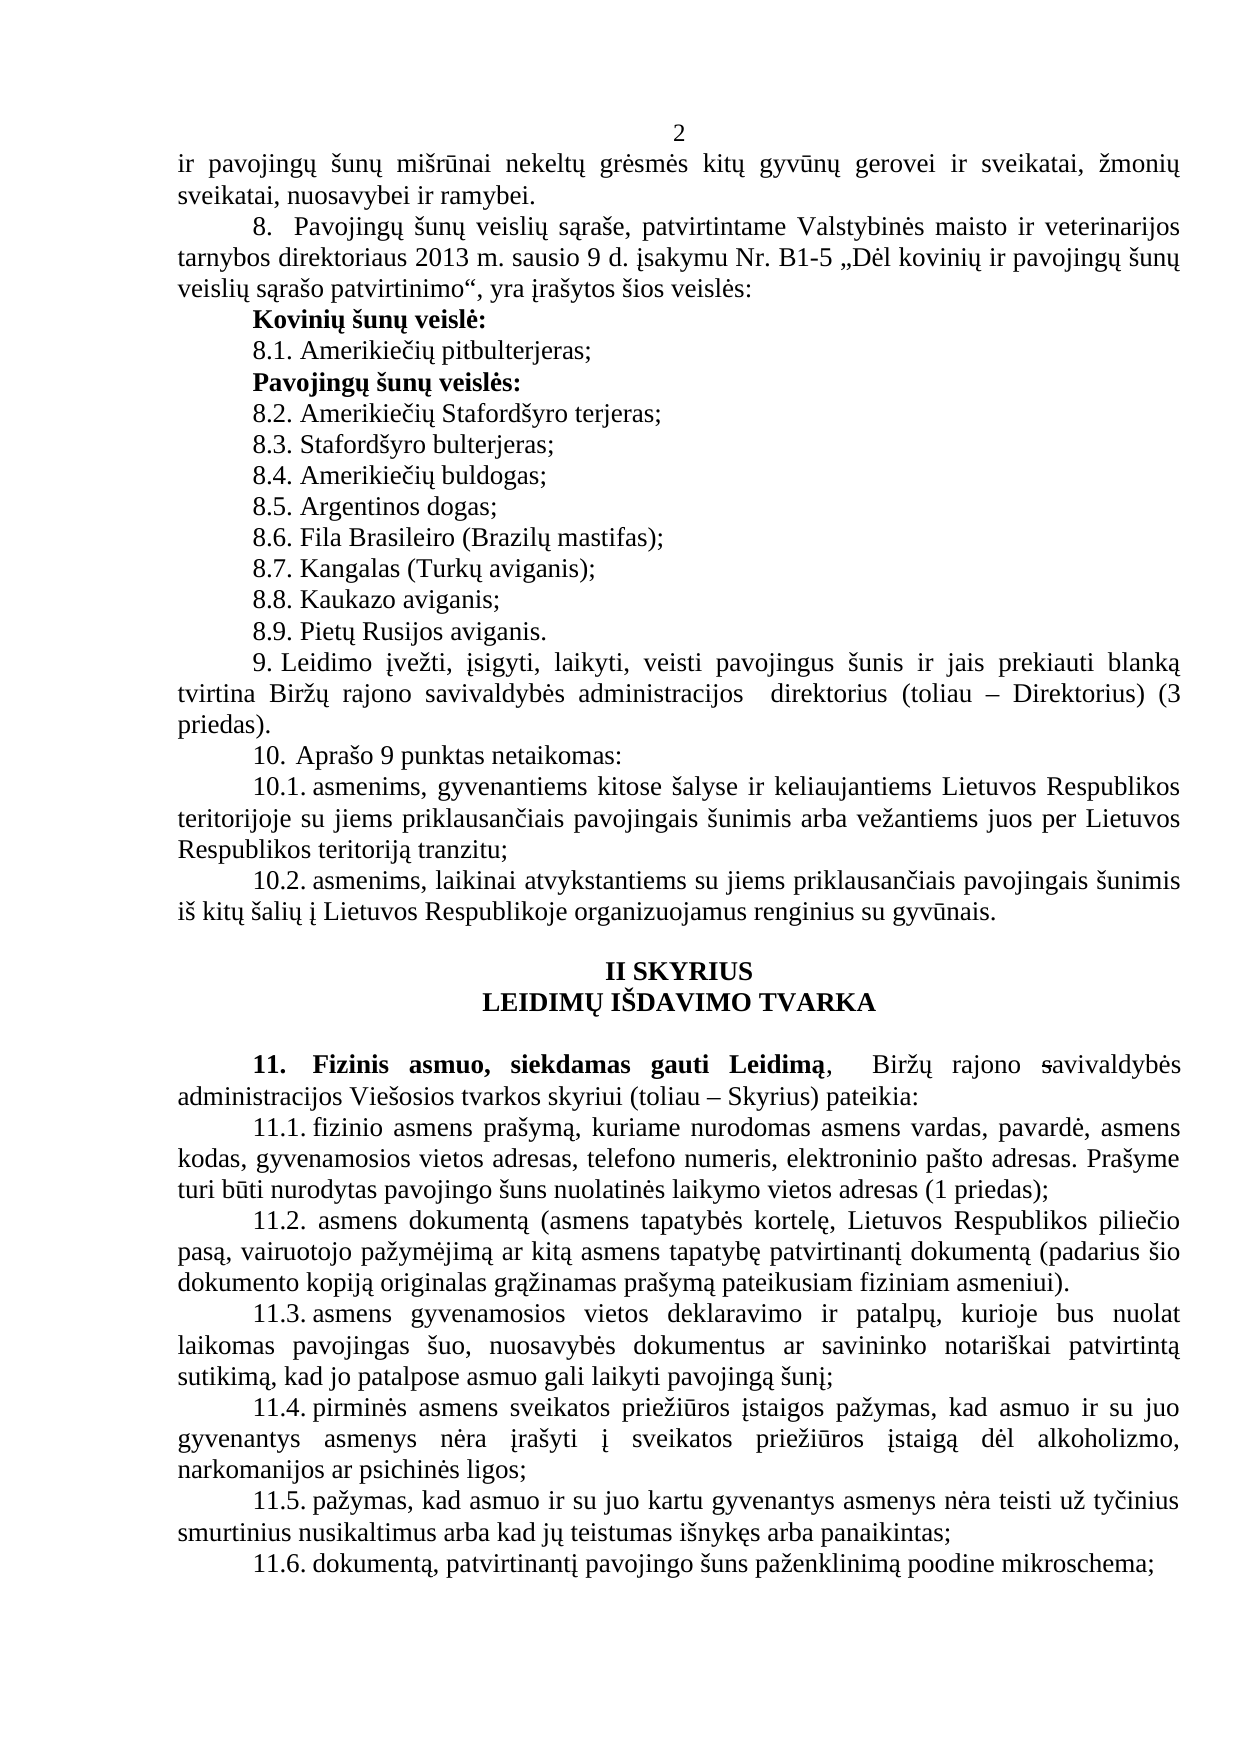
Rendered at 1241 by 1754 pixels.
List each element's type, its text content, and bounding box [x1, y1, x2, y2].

text 11. Fizinis asmuo, siekdamas gauti Leidimą, Biržų rajono savivaldybės administracijos Viešosios tvarkos skyriui (toliau – Skyrius) pateikia: [177, 1048, 1181, 1111]
text II SKYRIUS [177, 955, 1181, 986]
text 9. Leidimo įvežti, įsigyti, laikyti, veisti pavojingus šunis ir jais prekiauti blanką tvirtina Biržų rajono savivaldybės administracijos direktorius (toliau – Direktorius) (3 priedas). [177, 646, 1181, 739]
text 10.1. asmenims, gyvenantiems kitose šalyse ir keliaujantiems Lietuvos Respublikos teritorijoje su jiems priklausančiais pavojingais šunimis arba vežantiems juos per Lietuvos Respublikos teritoriją tranzitu; [177, 771, 1181, 864]
text 8.4. Amerikiečių buldogas; [177, 459, 1181, 490]
text 10. Aprašo 9 punktas netaikomas: [177, 739, 1181, 771]
text 8.7. Kangalas (Turkų aviganis); [177, 552, 1181, 584]
text Kovinių šunų veislė: [177, 303, 1181, 334]
text LEIDIMŲ IŠDAVIMO TVARKA [177, 986, 1181, 1017]
text 8.5. Argentinos dogas; [177, 490, 1181, 521]
text 8.6. Fila Brasileiro (Brazilų mastifas); [177, 521, 1181, 552]
text 8. Pavojingų šunų veislių sąraše, patvirtintame Valstybinės maisto ir veterinarijos tarnybos direktoriaus 2013 m. sausio 9 d. įsakymu Nr. B1-5 „Dėl kovinių ir pavojingų šunų veislių sąrašo patvirtinimo“, yra įrašytos šios veislės: [177, 210, 1181, 303]
text 11.2. asmens dokumentą (asmens tapatybės kortelę, Lietuvos Respublikos piliečio pasą, vairuotojo pažymėjimą ar kitą asmens tapatybę patvirtinantį dokumentą (padarius šio dokumento kopiją originalas grąžinamas prašymą pateikusiam fiziniam asmeniui). [177, 1204, 1181, 1298]
text 11.1. fizinio asmens prašymą, kuriame nurodomas asmens vardas, pavardė, asmens kodas, gyvenamosios vietos adresas, telefono numeris, elektroninio pašto adresas. Prašyme turi būti nurodytas pavojingo šuns nuolatinės laikymo vietos adresas (1 priedas); [177, 1111, 1181, 1204]
text 8.2. Amerikiečių Stafordšyro terjeras; [177, 397, 1181, 428]
text 8.1. Amerikiečių pitbulterjeras; [177, 334, 1181, 366]
text 8.9. Pietų Rusijos aviganis. [177, 615, 1181, 646]
text ir pavojingų šunų mišrūnai nekeltų grėsmės kitų gyvūnų gerovei ir sveikatai, žmonių sveikatai, nuosavybei ir ramybei. [177, 148, 1181, 210]
text 10.2. asmenims, laikinai atvykstantiems su jiems priklausančiais pavojingais šunimis iš kitų šalių į Lietuvos Respublikoje organizuojamus renginius su gyvūnais. [177, 864, 1181, 926]
text 11.6. dokumentą, patvirtinantį pavojingo šuns paženklinimą poodine mikroschema; [177, 1547, 1181, 1578]
text 11.3. asmens gyvenamosios vietos deklaravimo ir patalpų, kurioje bus nuolat laikomas pavojingas šuo, nuosavybės dokumentus ar savininko notariškai patvirtintą sutikimą, kad jo patalpose asmuo gali laikyti pavojingą šunį; [177, 1298, 1181, 1391]
text 8.8. Kaukazo aviganis; [177, 584, 1181, 615]
text 11.4. pirminės asmens sveikatos priežiūros įstaigos pažymas, kad asmuo ir su juo gyvenantys asmenys nėra įrašyti į sveikatos priežiūros įstaigą dėl alkoholizmo, narkomanijos ar psichinės ligos; [177, 1391, 1181, 1484]
text 11.5. pažymas, kad asmuo ir su juo kartu gyvenantys asmenys nėra teisti už tyčinius smurtinius nusikaltimus arba kad jų teistumas išnykęs arba panaikintas; [177, 1484, 1181, 1547]
text 8.3. Stafordšyro bulterjeras; [177, 428, 1181, 459]
text Pavojingų šunų veislės: [177, 366, 1181, 397]
